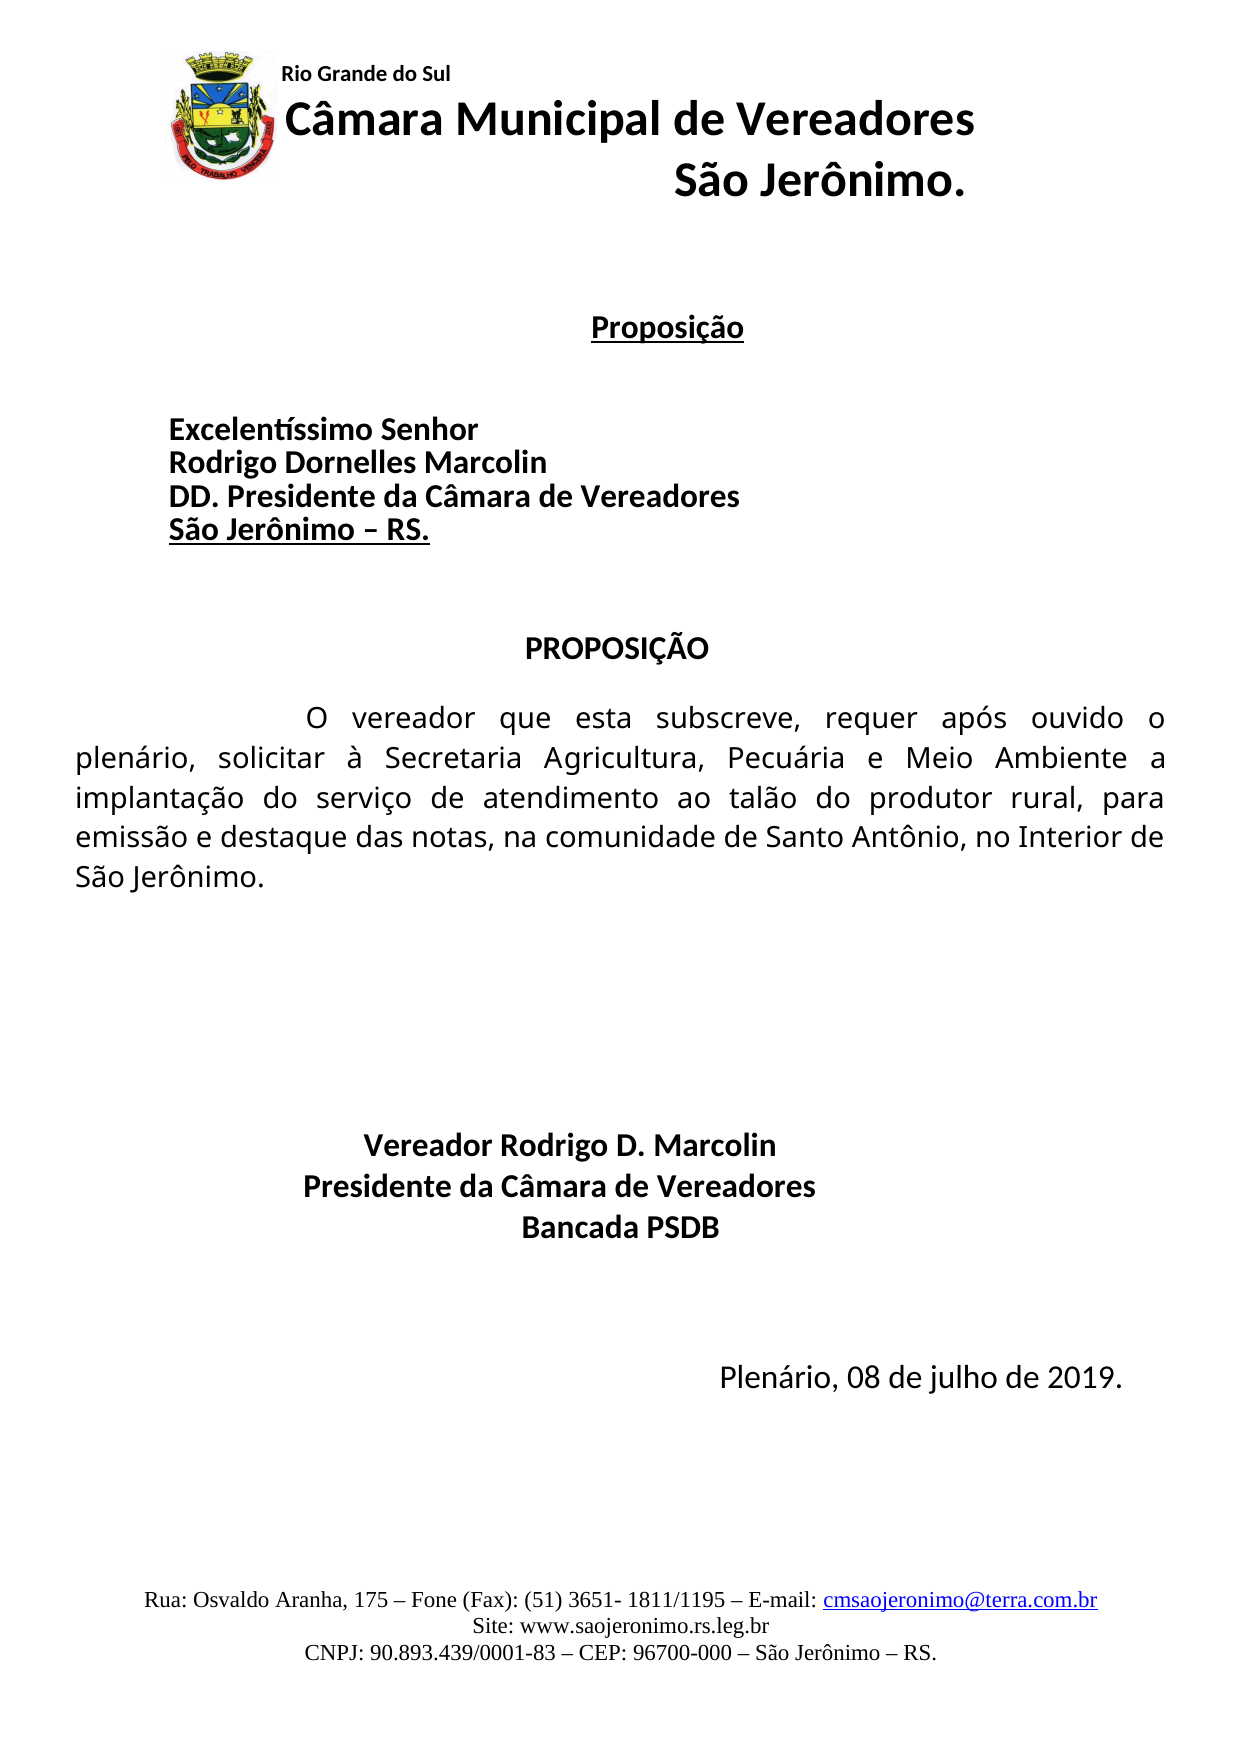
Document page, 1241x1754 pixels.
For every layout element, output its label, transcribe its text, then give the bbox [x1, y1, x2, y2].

text PROPOSIÇÃO [75, 627, 1166, 668]
text São Jerônimo – RS. [169, 514, 1110, 547]
text Rodrigo Dornelles Marcolin [169, 447, 1110, 481]
text Excelentíssimo Senhor [169, 414, 1110, 447]
subtitle Proposição [225, 307, 1110, 347]
text Bancada PSDB [75, 1206, 1166, 1246]
text O vereador que esta subscreve, requer após ouvido o plenário, solicitar à Secretaria Agricultura, Pecuária e Meio Ambiente a implantação do serviço de atendimento ao talão do produtor rural, para emissão e destaque das notas, na comunidade de Santo Antônio, no Interior de São Jerônimo. [75, 698, 1166, 896]
text Vereador Rodrigo D. Marcolin [75, 1124, 1166, 1165]
text DD. Presidente da Câmara de Vereadores [169, 481, 1110, 514]
text Presidente da Câmara de Vereadores [75, 1165, 1166, 1206]
text Plenário, 08 de julho de 2019. [169, 1357, 1123, 1397]
